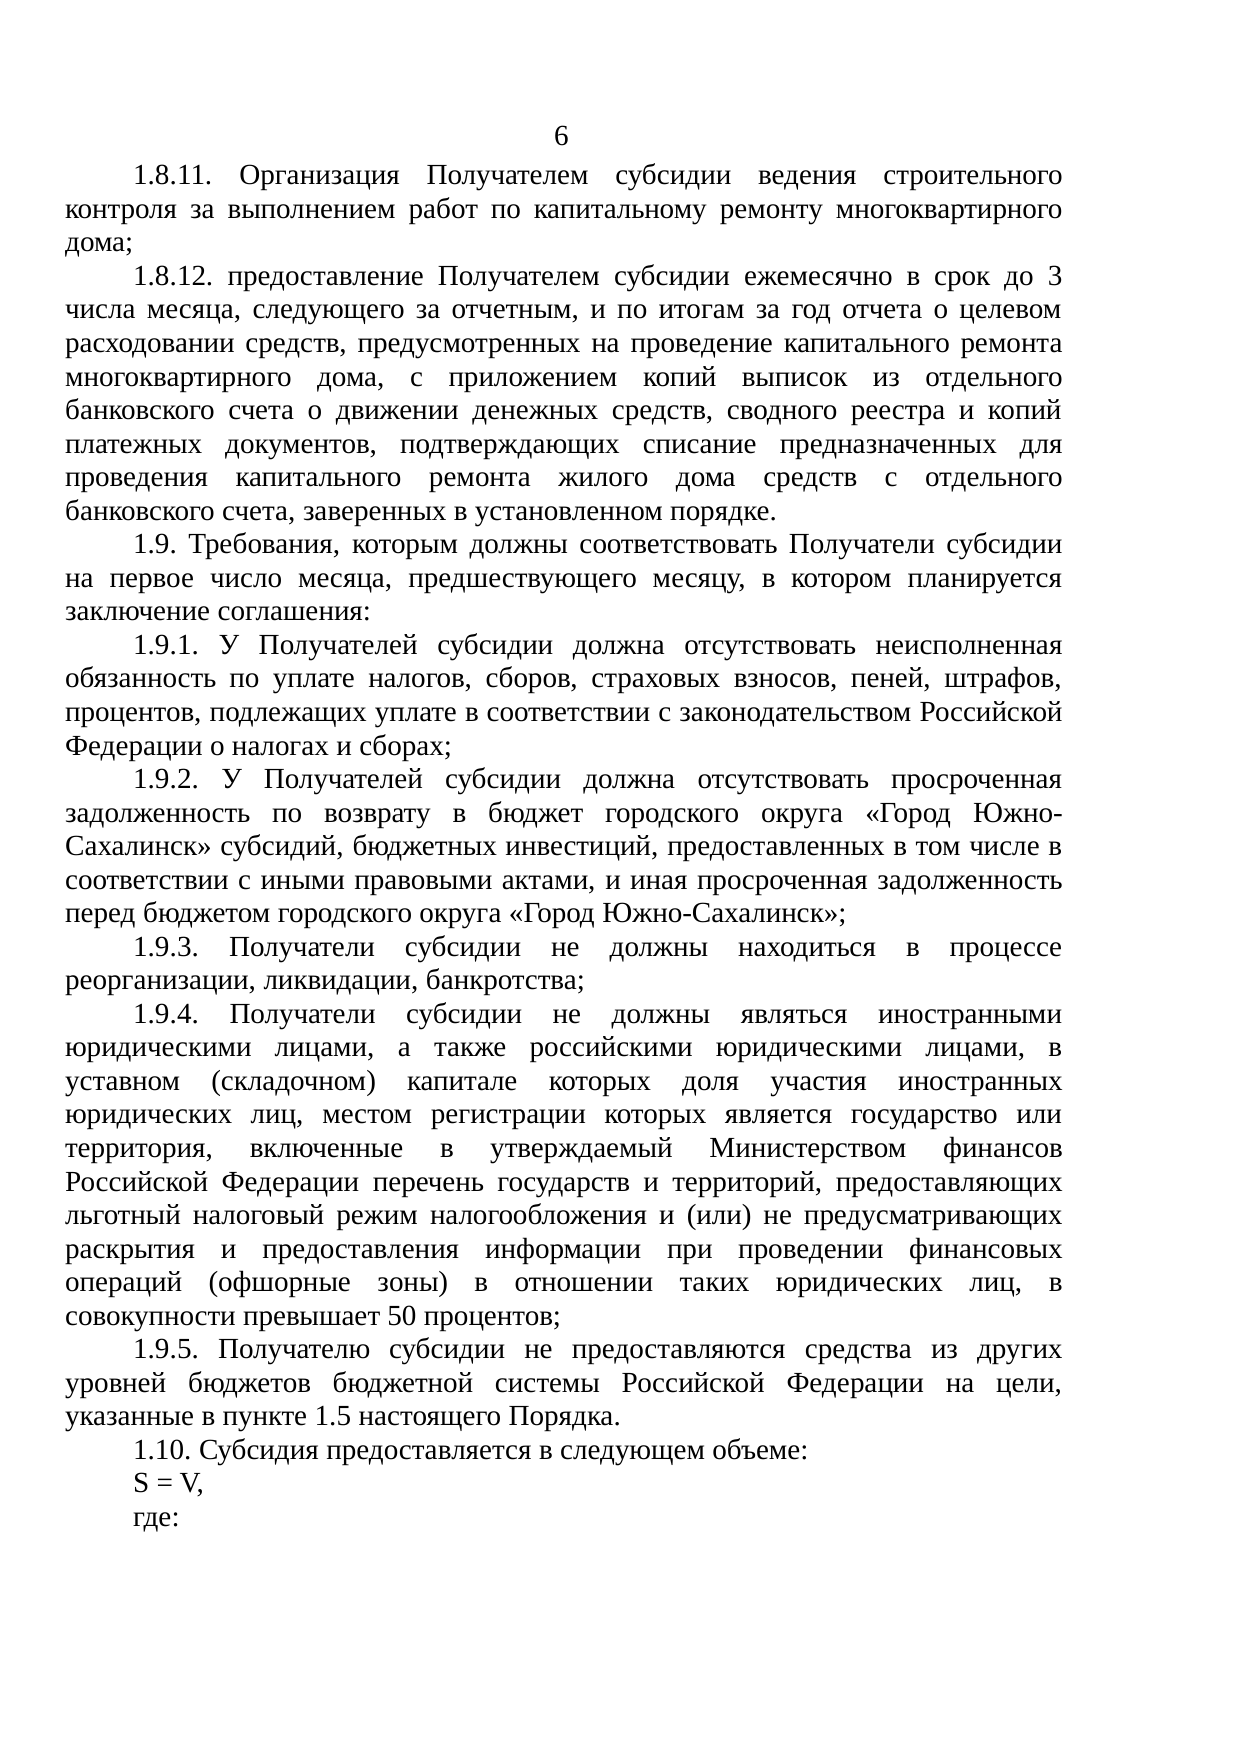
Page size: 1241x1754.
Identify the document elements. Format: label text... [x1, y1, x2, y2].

text 1.9.2. У Получателей субсидии должна отсутствовать просроченная задолженность по возврату в бюджет городского округа «Город Южно-Сахалинск» субсидий, бюджетных инвестиций, предоставленных в том числе в соответствии с иными правовыми актами, и иная просроченная задолженность перед бюджетом городского округа «Город Южно-Сахалинск»; [65, 761, 1063, 929]
text 1.9. Требования, которым должны соответствовать Получатели субсидии на первое число месяца, предшествующего месяцу, в котором планируется заключение соглашения: [65, 527, 1063, 627]
text 1.9.1. У Получателей субсидии должна отсутствовать неисполненная обязанность по уплате налогов, сборов, страховых взносов, пеней, штрафов, процентов, подлежащих уплате в соответствии с законодательством Российской Федерации о налогах и сборах; [65, 627, 1063, 761]
text 1.10. Субсидия предоставляется в следующем объеме: [65, 1432, 1063, 1466]
text где: [65, 1499, 1063, 1533]
text 1.8.12. предоставление Получателем субсидии ежемесячно в срок до 3 числа месяца, следующего за отчетным, и по итогам за год отчета о целевом расходовании средств, предусмотренных на проведение капитального ремонта многоквартирного дома, с приложением копий выписок из отдельного банковского счета о движении денежных средств, сводного реестра и копий платежных документов, подтверждающих списание предназначенных для проведения капитального ремонта жилого дома средств с отдельного банковского счета, заверенных в установленном порядке. [65, 258, 1063, 527]
text 1.8.11. Организация Получателем субсидии ведения строительного контроля за выполнением работ по капитальному ремонту многоквартирного дома; [65, 158, 1063, 258]
text 1.9.4. Получатели субсидии не должны являться иностранными юридическими лицами, а также российскими юридическими лицами, в уставном (складочном) капитале которых доля участия иностранных юридических лиц, местом регистрации которых является государство или территория, включенные в утверждаемый Министерством финансов Российской Федерации перечень государств и территорий, предоставляющих льготный налоговый режим налогообложения и (или) не предусматривающих раскрытия и предоставления информации при проведении финансовых операций (офшорные зоны) в отношении таких юридических лиц, в совокупности превышает 50 процентов; [65, 996, 1063, 1332]
text S = V, [65, 1466, 1063, 1499]
text 1.9.5. Получателю субсидии не предоставляются средства из других уровней бюджетов бюджетной системы Российской Федерации на цели, указанные в пункте 1.5 настоящего Порядка. [65, 1332, 1063, 1432]
text 1.9.3. Получатели субсидии не должны находиться в процессе реорганизации, ликвидации, банкротства; [65, 929, 1063, 996]
